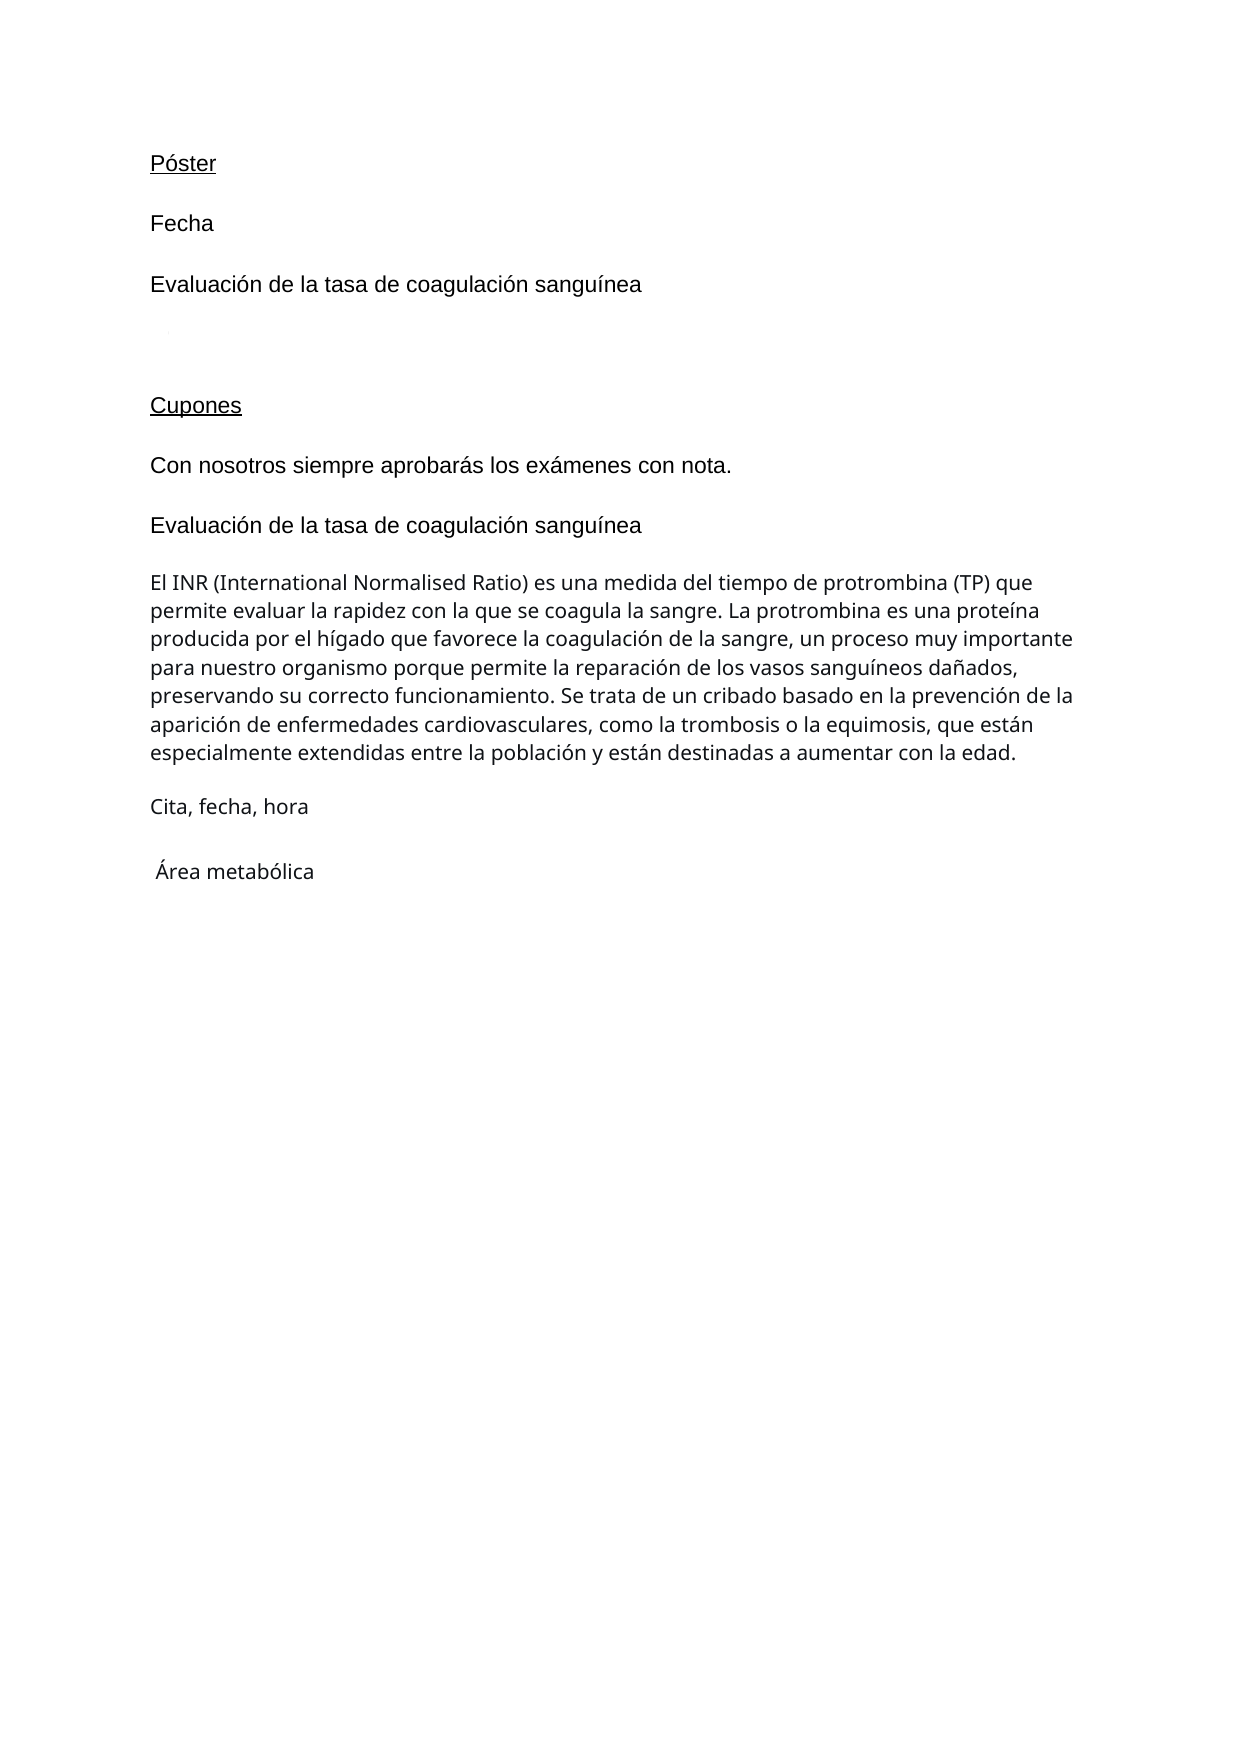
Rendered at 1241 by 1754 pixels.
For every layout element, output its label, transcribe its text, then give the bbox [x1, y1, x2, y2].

text Con nosotros siempre aprobarás los exámenes con nota. [150, 452, 1090, 478]
text Evaluación de la tasa de coagulación sanguínea [150, 271, 1090, 297]
text Cita, fecha, hora Área metabólica [150, 792, 1090, 885]
text Póster [150, 150, 1090, 176]
text Fecha [150, 210, 1090, 237]
text El INR (International Normalised Ratio) es una medida del tiempo de protrombina (TP) que permite evaluar la rapidez con la que se coagula la sangre. La protrombina es una proteína producida por el hígado que favorece la coagulación de la sangre, un proceso muy importante para nuestro organismo porque permite la reparación de los vasos sanguíneos dañados, preservando su correcto funcionamiento. Se trata de un cribado basado en la prevención de la aparición de enfermedades cardiovasculares, como la trombosis o la equimosis, que están especialmente extendidas entre la población y están destinadas a aumentar con la edad. [150, 568, 1090, 767]
text Evaluación de la tasa de coagulación sanguínea [150, 512, 1090, 539]
text Cupones [150, 392, 1090, 418]
